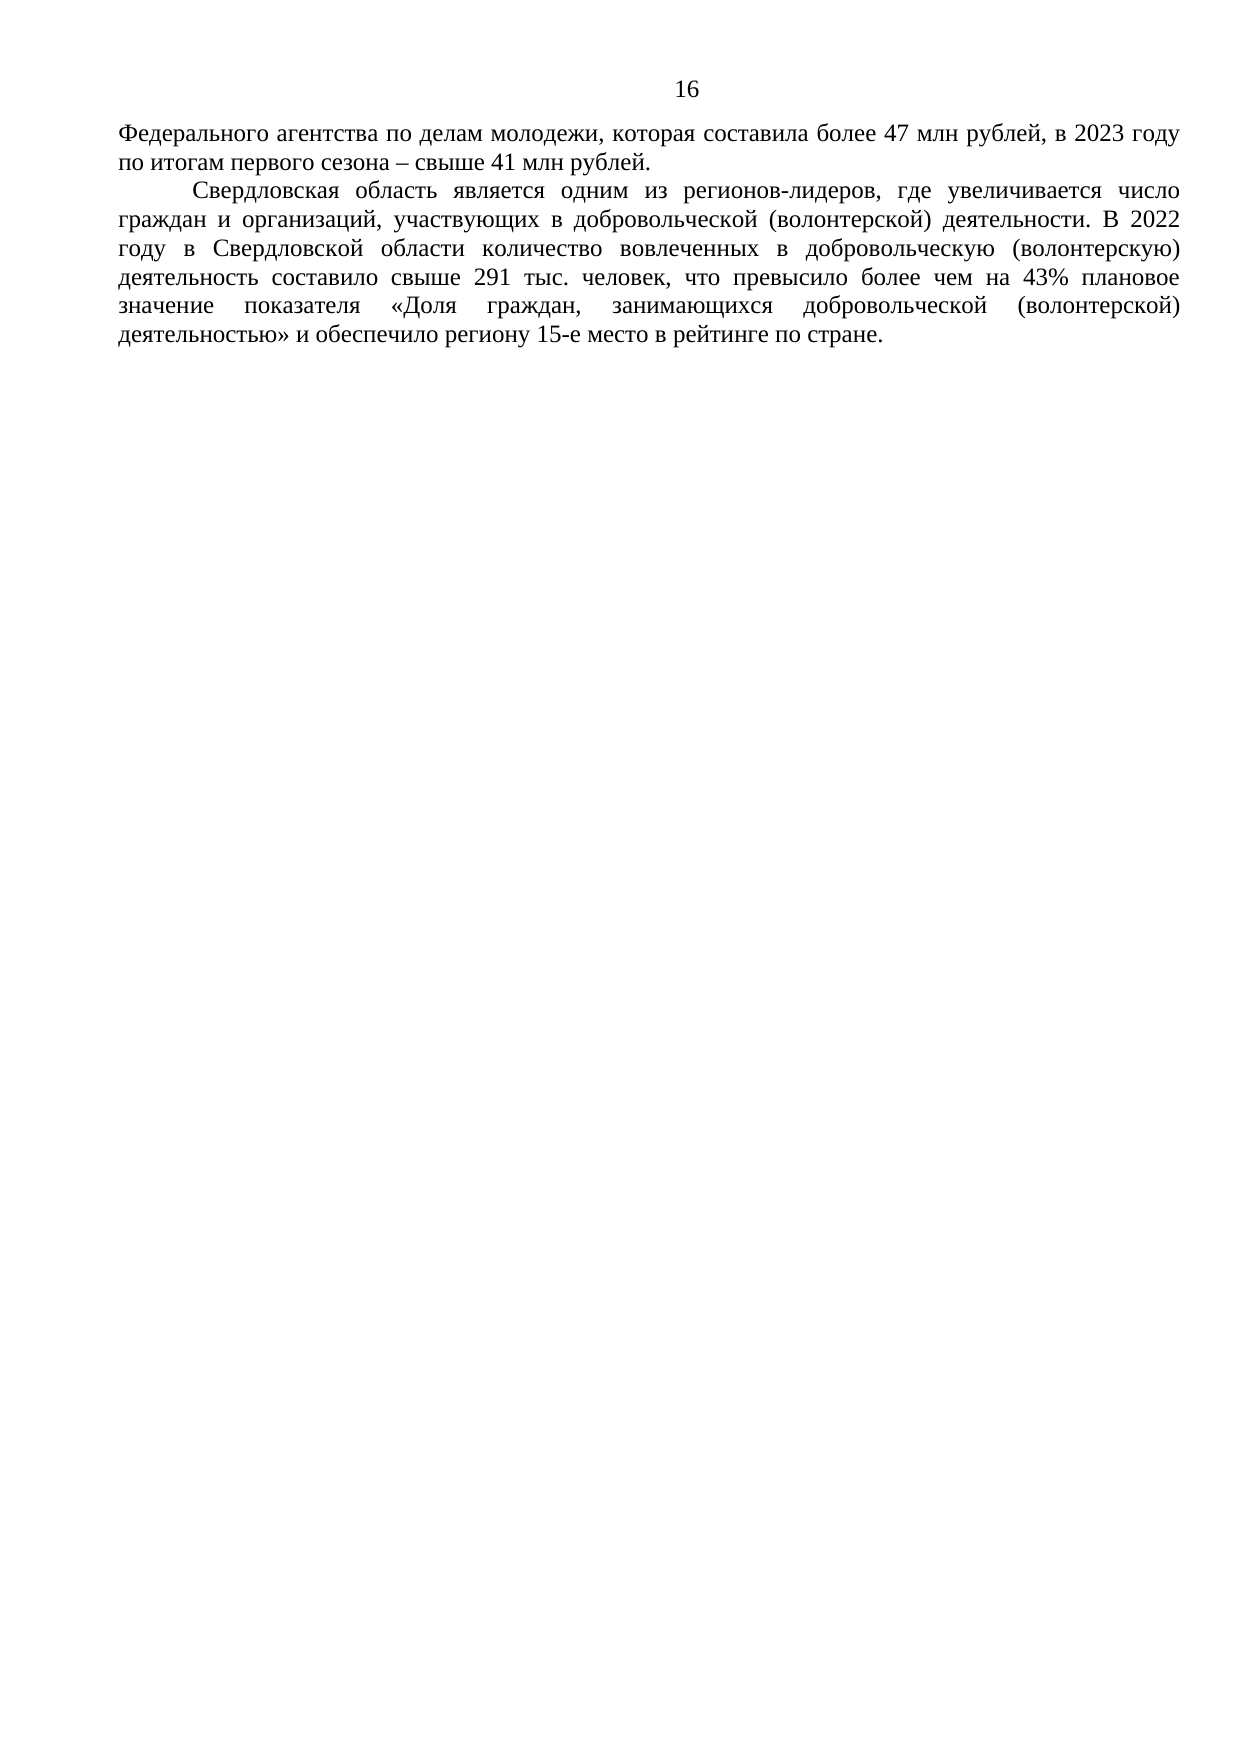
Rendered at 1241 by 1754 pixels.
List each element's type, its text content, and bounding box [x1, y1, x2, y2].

text Свердловская область является одним из регионов-лидеров, где увеличивается число граждан и организаций, участвующих в добровольческой (волонтерской) деятельности. В 2022 году в Свердловской области количество вовлеченных в добровольческую (волонтерскую) деятельность составило свыше 291 тыс. человек, что превысило более чем на 43% плановое значение показателя «Доля граждан, занимающихся добровольческой (волонтерской) деятельностью» и обеспечило региону 15-е место в рейтинге по стране. [118, 176, 1181, 348]
text Федерального агентства по делам молодежи, которая составила более 47 млн рублей, в 2023 году по итогам первого сезона – свыше 41 млн рублей. [118, 118, 1181, 176]
